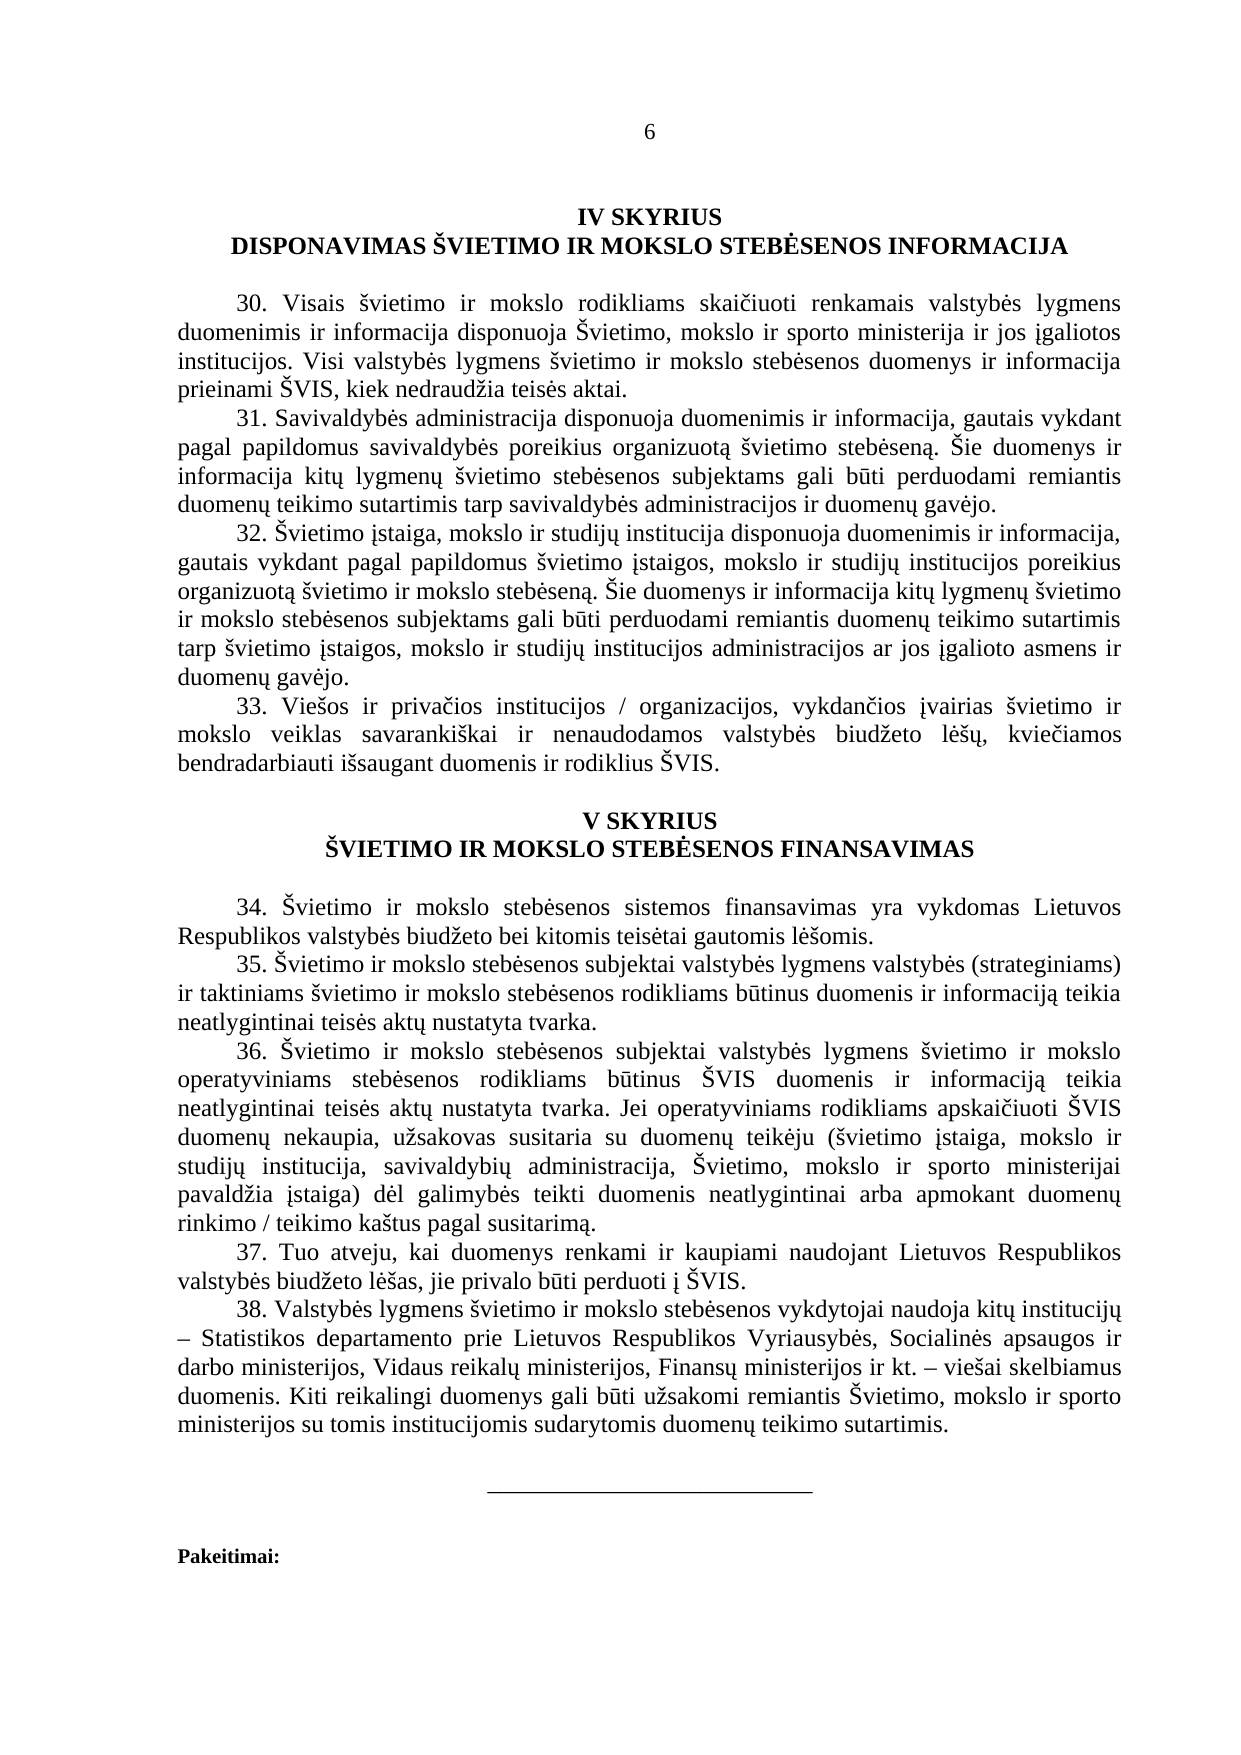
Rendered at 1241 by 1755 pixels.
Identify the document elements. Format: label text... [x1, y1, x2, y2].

text 35. Švietimo ir mokslo stebėsenos subjektai valstybės lygmens valstybės (strateginiams) ir taktiniams švietimo ir mokslo stebėsenos rodikliams būtinus duomenis ir informaciją teikia neatlygintinai teisės aktų nustatyta tvarka. [177, 949, 1122, 1036]
text 36. Švietimo ir mokslo stebėsenos subjektai valstybės lygmens švietimo ir mokslo operatyviniams stebėsenos rodikliams būtinus ŠVIS duomenis ir informaciją teikia neatlygintinai teisės aktų nustatyta tvarka. Jei operatyviniams rodikliams apskaičiuoti ŠVIS duomenų nekaupia, užsakovas susitaria su duomenų teikėju (švietimo įstaiga, mokslo ir studijų institucija, savivaldybių administracija, Švietimo, mokslo ir sporto ministerijai pavaldžia įstaiga) dėl galimybės teikti duomenis neatlygintinai arba apmokant duomenų rinkimo / teikimo kaštus pagal susitarimą. [177, 1036, 1122, 1237]
text 32. Švietimo įstaiga, mokslo ir studijų institucija disponuoja duomenimis ir informacija, gautais vykdant pagal papildomus švietimo įstaigos, mokslo ir studijų institucijos poreikius organizuotą švietimo ir mokslo stebėseną. Šie duomenys ir informacija kitų lygmenų švietimo ir mokslo stebėsenos subjektams gali būti perduodami remiantis duomenų teikimo sutartimis tarp švietimo įstaigos, mokslo ir studijų institucijos administracijos ar jos įgalioto asmens ir duomenų gavėjo. [177, 518, 1122, 691]
text Pakeitimai: [177, 1544, 1122, 1568]
text 38. Valstybės lygmens švietimo ir mokslo stebėsenos vykdytojai naudoja kitų institucijų – Statistikos departamento prie Lietuvos Respublikos Vyriausybės, Socialinės apsaugos ir darbo ministerijos, Vidaus reikalų ministerijos, Finansų ministerijos ir kt. – viešai skelbiamus duomenis. Kiti reikalingi duomenys gali būti užsakomi remiantis Švietimo, mokslo ir sporto ministerijos su tomis institucijomis sudarytomis duomenų teikimo sutartimis. [177, 1294, 1122, 1438]
text V SKYRIUS [177, 806, 1122, 834]
text DISPONAVIMAS ŠVIETIMO IR MOKSLO STEBĖSENOS INFORMACIJA [177, 231, 1122, 259]
text __________________________ [177, 1467, 1122, 1496]
text 34. Švietimo ir mokslo stebėsenos sistemos finansavimas yra vykdomas Lietuvos Respublikos valstybės biudžeto bei kitomis teisėtai gautomis lėšomis. [177, 892, 1122, 949]
text 30. Visais švietimo ir mokslo rodikliams skaičiuoti renkamais valstybės lygmens duomenimis ir informacija disponuoja Švietimo, mokslo ir sporto ministerija ir jos įgaliotos institucijos. Visi valstybės lygmens švietimo ir mokslo stebėsenos duomenys ir informacija prieinami ŠVIS, kiek nedraudžia teisės aktai. [177, 288, 1122, 403]
text 31. Savivaldybės administracija disponuoja duomenimis ir informacija, gautais vykdant pagal papildomus savivaldybės poreikius organizuotą švietimo stebėseną. Šie duomenys ir informacija kitų lygmenų švietimo stebėsenos subjektams gali būti perduodami remiantis duomenų teikimo sutartimis tarp savivaldybės administracijos ir duomenų gavėjo. [177, 403, 1122, 518]
text ŠVIETIMO IR MOKSLO STEBĖSENOS Finansavimas [177, 834, 1122, 863]
text IV SKYRIUS [177, 202, 1122, 231]
text 33. Viešos ir privačios institucijos / organizacijos, vykdančios įvairias švietimo ir mokslo veiklas savarankiškai ir nenaudodamos valstybės biudžeto lėšų, kviečiamos bendradarbiauti išsaugant duomenis ir rodiklius ŠVIS. [177, 691, 1122, 777]
text 37. Tuo atveju, kai duomenys renkami ir kaupiami naudojant Lietuvos Respublikos valstybės biudžeto lėšas, jie privalo būti perduoti į ŠVIS. [177, 1237, 1122, 1294]
